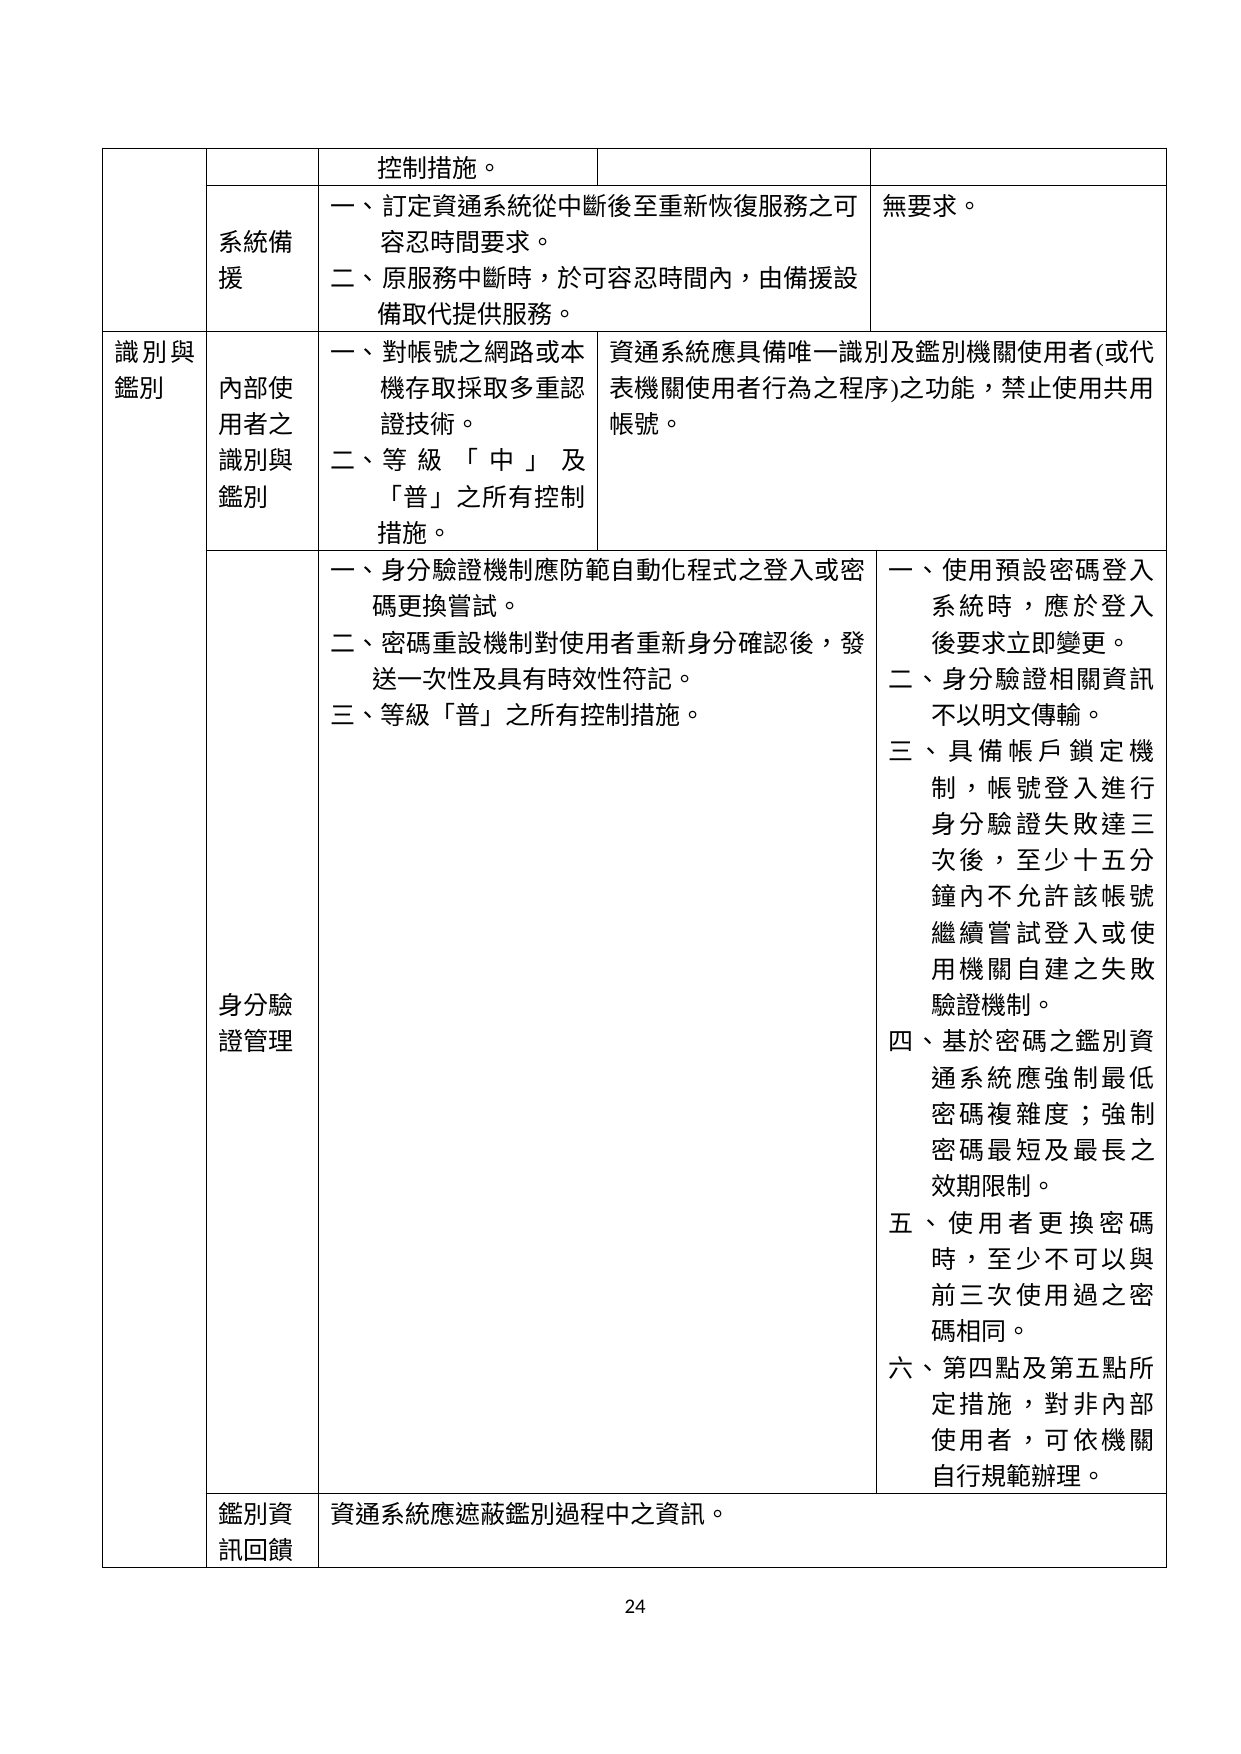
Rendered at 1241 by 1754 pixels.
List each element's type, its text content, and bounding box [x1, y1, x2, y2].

table_cell 資通系統應遮蔽鑑別過程中之資訊。 [319, 1494, 1166, 1567]
table_cell 無要求。 [871, 186, 1166, 331]
table_cell [207, 149, 318, 185]
table_cell 訂定資通系統從中斷後至重新恢復服務之可容忍時間要求。 原服務中斷時，於可容忍時間內，由備援設備取代提供服務。 [319, 186, 870, 331]
table_cell 識別與鑑別 [103, 332, 206, 1567]
table_cell 對帳號之網路或本機存取採取多重認證技術。 等級「中」及「普」之所有控制措施。 [319, 332, 597, 549]
table_cell 一、使用預設密碼登入系統時，應於登入後要求立即變更。 二、身分驗證相關資訊不以明文傳輸。 三、具備帳戶鎖定機制，帳號登入進行身分驗證失敗達三次後，至少十五分鐘內不允許該帳號繼續嘗試登入或使用機關自建之失敗驗證機制。 四、基於密碼之鑑別資通系統應強制最低密碼複雜度；強制密碼最短及最長之效期限制。 五、使用者更換密碼時，至少不可以與前三次使用過之密碼相同。 六、第四點及第五點所定措施，對非內部使用者，可依機關自行規範辦理。 [877, 551, 1166, 1493]
table_cell 內部使用者之識別與鑑別 [207, 332, 318, 549]
table_cell 系統備援 [207, 186, 318, 331]
table_cell [103, 149, 206, 331]
table_cell 一、身分驗證機制應防範自動化程式之登入或密碼更換嘗試。 二、密碼重設機制對使用者重新身分確認後，發送一次性及具有時效性符記。 三、等級「普」之所有控制措施。 [319, 551, 876, 1493]
table_cell 身分驗證管理 [207, 551, 318, 1493]
table_cell [871, 149, 1166, 185]
table_cell 資通系統應具備唯一識別及鑑別機關使用者(或代表機關使用者行為之程序)之功能，禁止使用共用帳號。 [598, 332, 1166, 549]
table_cell [598, 149, 870, 185]
table_cell 鑑別資訊回饋 [207, 1494, 318, 1567]
table_cell 控制措施。 [319, 149, 597, 185]
